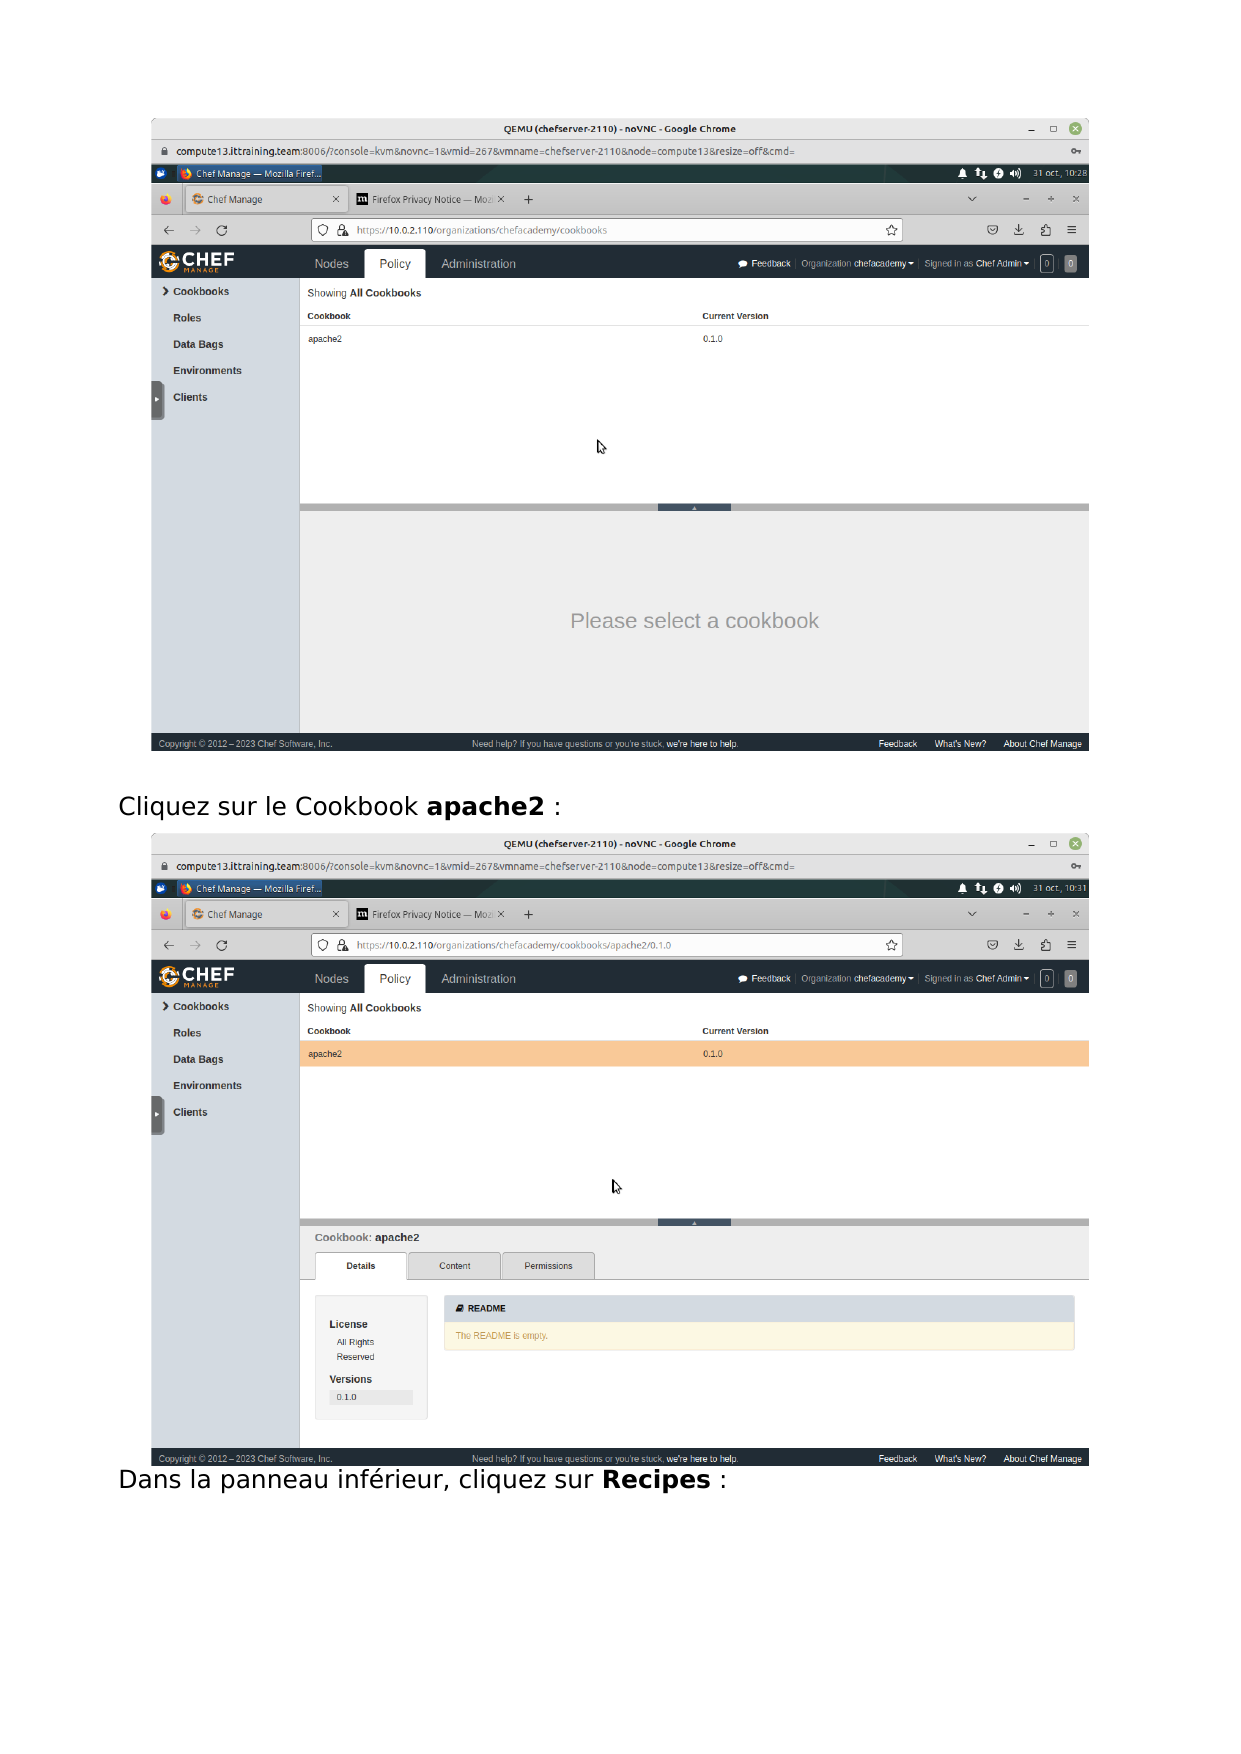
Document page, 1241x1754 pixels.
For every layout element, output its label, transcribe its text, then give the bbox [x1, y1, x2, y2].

picture [151, 833, 1089, 1466]
text Cliquez sur le Cookbook apache2 : [118, 792, 1122, 821]
text Dans la panneau inférieur, cliquez sur Recipes : [118, 1134, 1122, 1495]
picture [151, 118, 1089, 751]
